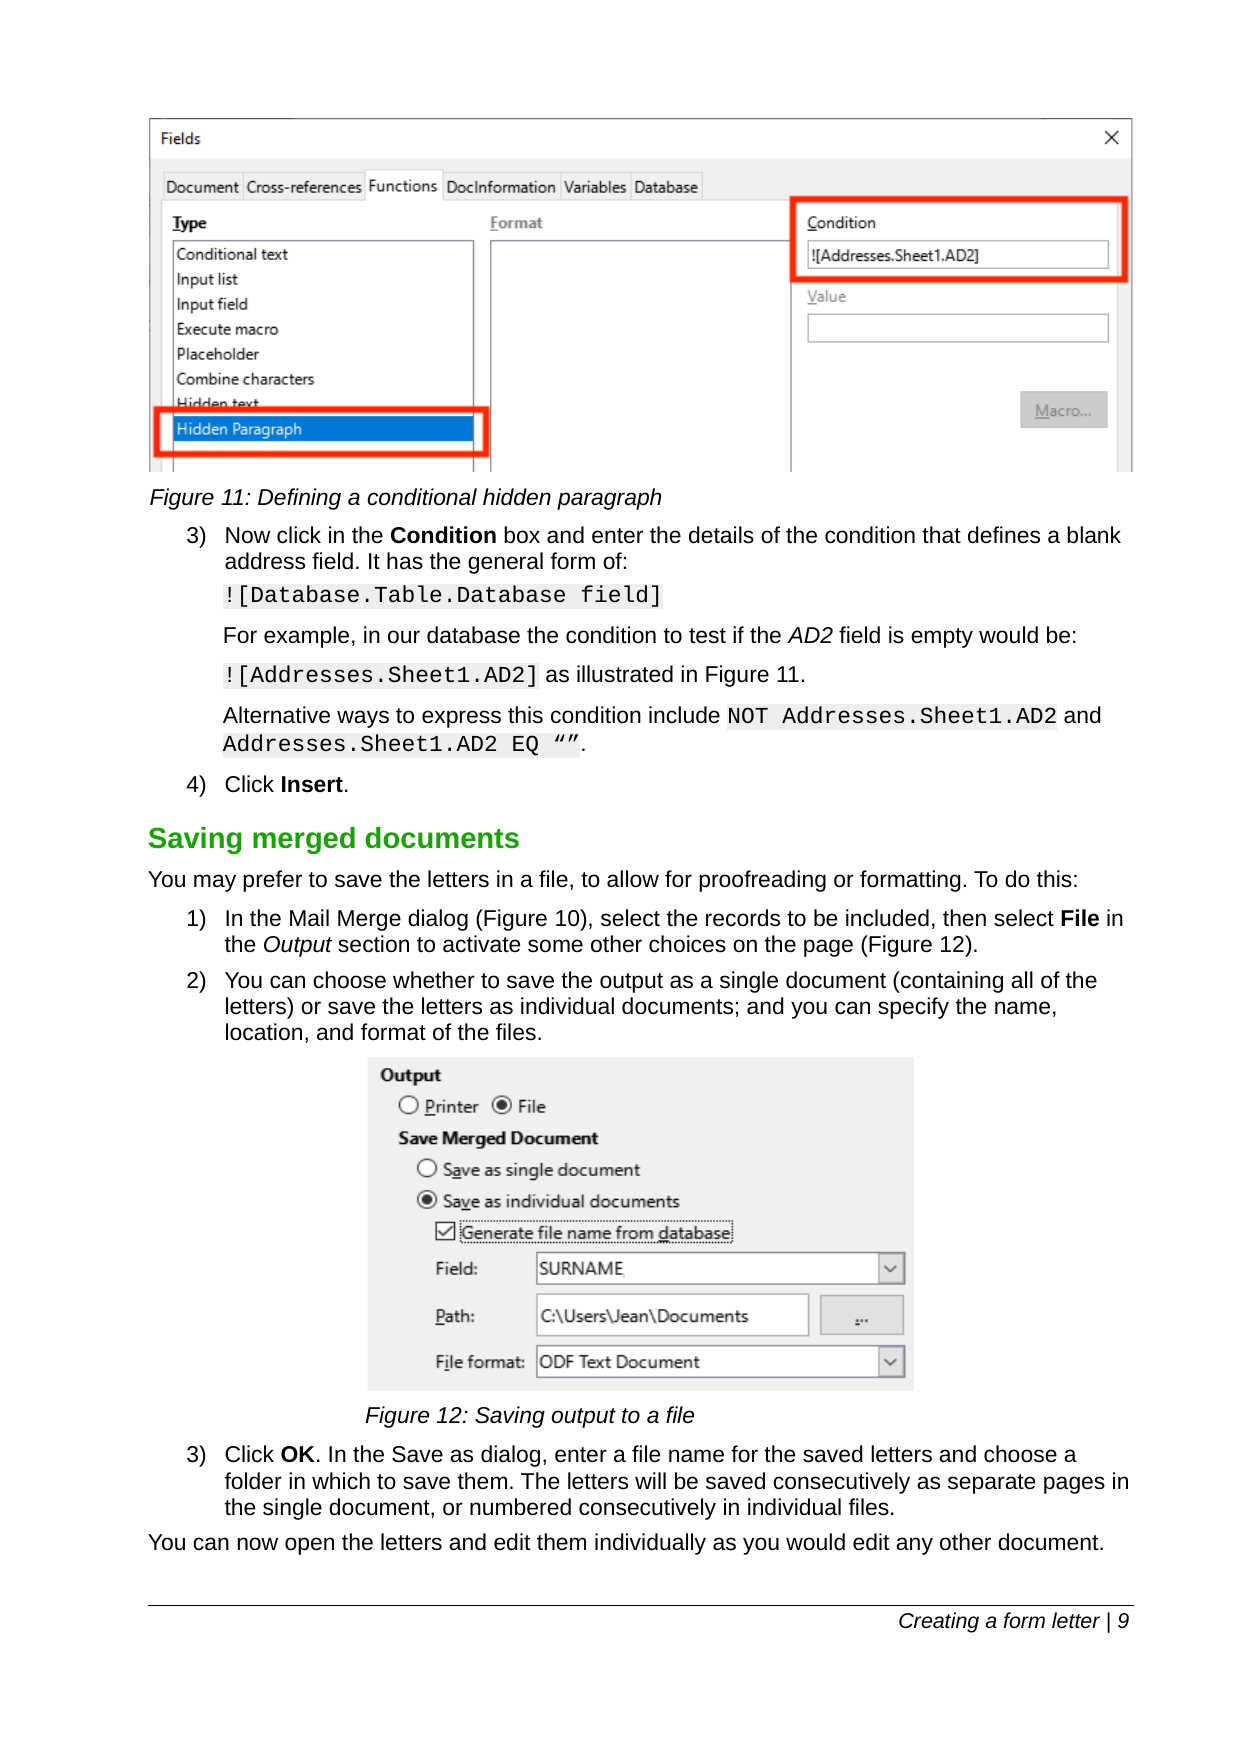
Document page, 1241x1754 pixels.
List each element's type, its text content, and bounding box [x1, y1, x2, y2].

text You can now open the letters and edit them individually as you would edit any other document. [148, 1529, 1134, 1556]
text For example, in our database the condition to test if the AD2 field is empty would be: [223, 622, 1134, 648]
text Alternative ways to express this condition include NOT Addresses.Sheet1.AD2 and Addresses.Sheet1.AD2 EQ “”. [223, 702, 1134, 758]
text ![Addresses.Sheet1.AD2] as illustrated in Figure 11. [223, 661, 1134, 689]
subtitle Saving merged documents [148, 821, 1134, 854]
list Click Insert. [207, 771, 1134, 797]
picture [149, 118, 1133, 472]
picture [367, 1057, 915, 1391]
list You may prefer to save the letters in a file, to allow for proofreading or formatting. To do this: [148, 866, 1134, 892]
list In the Mail Merge dialog (Figure 10), select the records to be included, then select File in the Output section to activate some other choices on the page (Figure 12). [207, 905, 1134, 958]
list Now click in the Condition box and enter the details of the condition that defines a blank address field. It has the general form of: [207, 522, 1134, 575]
list Click OK. In the Save as dialog, enter a file name for the saved letters and choose a folder in which to save them. The letters will be saved consecutively as separate pages in the single document, or numbered consecutively in individual files. [207, 1441, 1134, 1520]
text ![Database.Table.Database field] [223, 583, 1134, 609]
list You can choose whether to save the output as a single document (containing all of the letters) or save the letters as individual documents; and you can specify the name, location, and format of the files. [207, 967, 1134, 1046]
text Figure 12: Saving output to a file [365, 1402, 917, 1428]
text Figure 11: Defining a conditional hidden paragraph [149, 484, 1132, 510]
